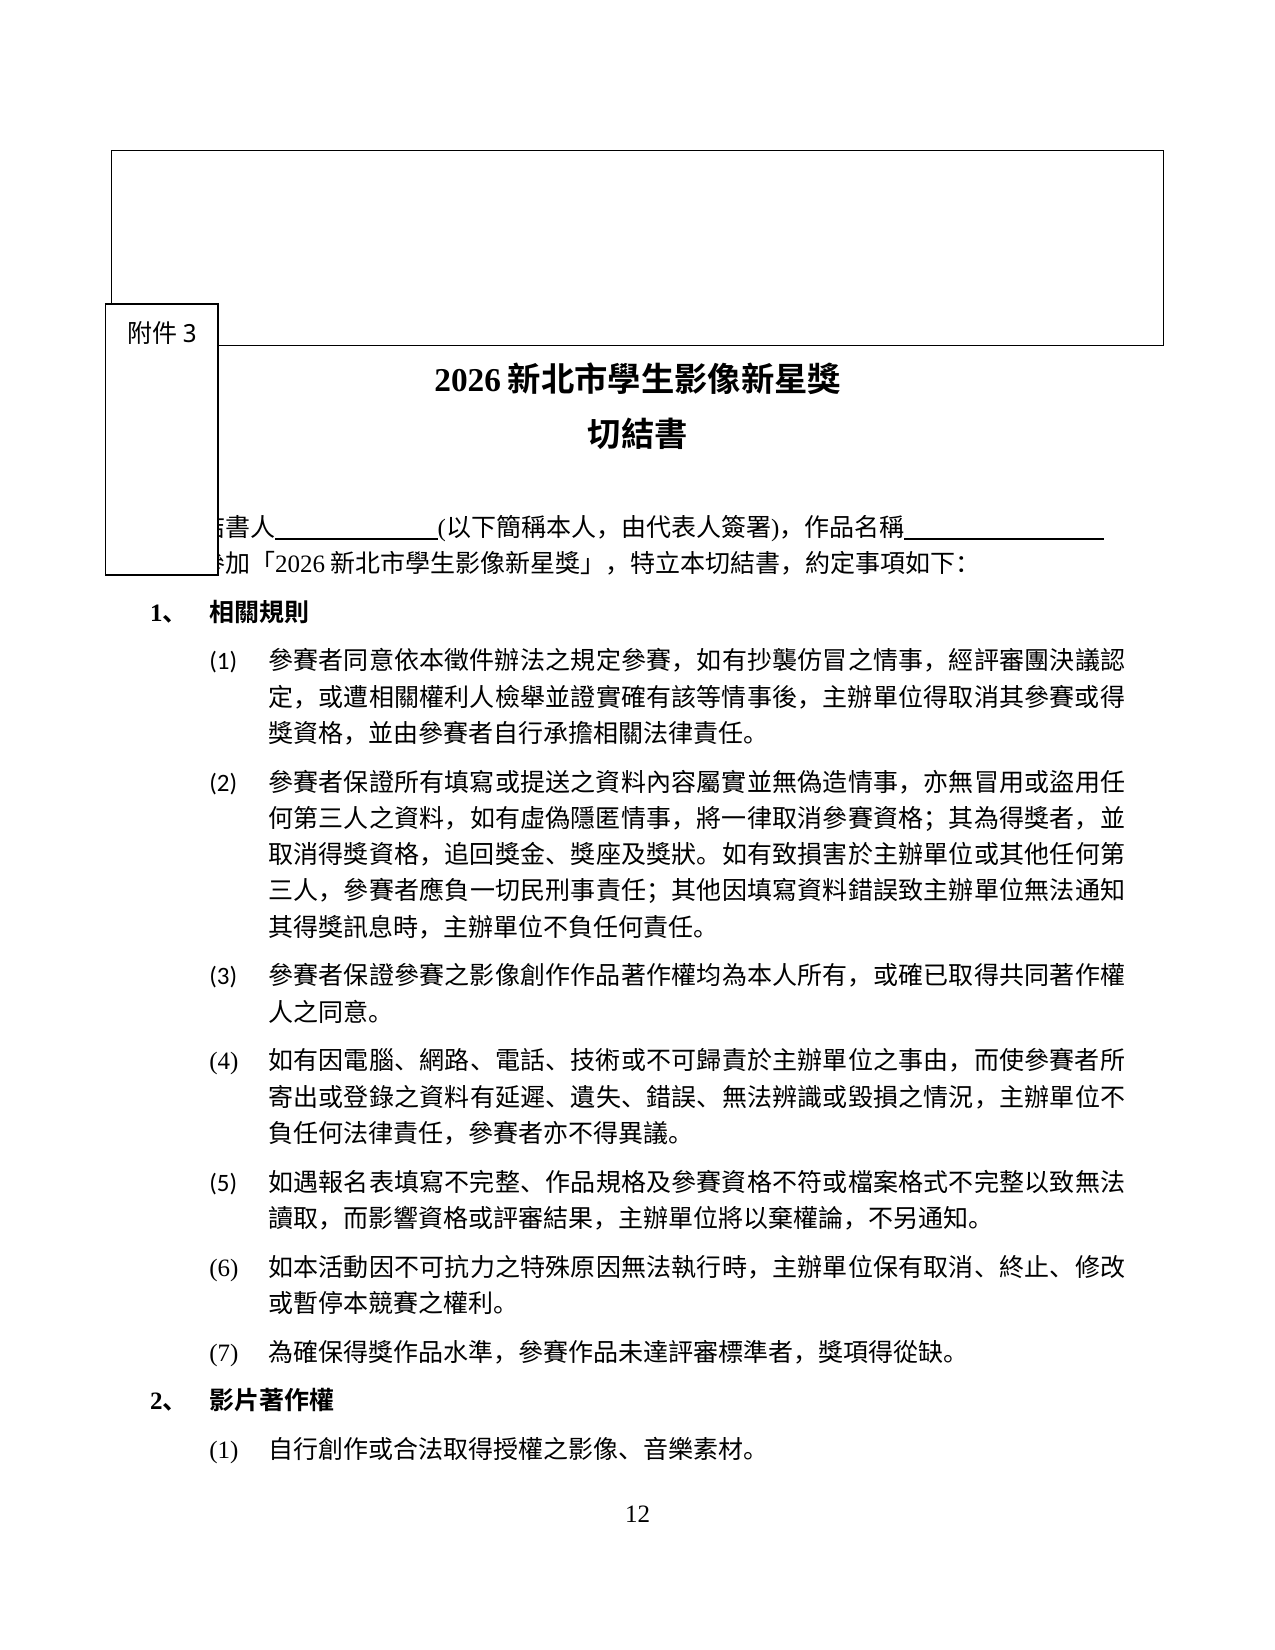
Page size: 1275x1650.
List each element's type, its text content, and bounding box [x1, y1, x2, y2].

text 立切結書人 (以下簡稱本人，由代表人簽署)，作品名稱 茲為參加「2026新北市學生影像新星獎」，特立本切結書，約定事項如下： [150, 507, 1125, 579]
text 附件3 [115, 313, 208, 349]
text 2026新北市學生影像新星獎 [219, 358, 1125, 400]
table_cell [112, 151, 1163, 345]
list 相關規則 [150, 592, 1125, 628]
list 參賽者保證所有填寫或提送之資料內容屬實並無偽造情事，亦無冒用或盜用任何第三人之資料，如有虛偽隱匿情事，將一律取消參賽資格；其為得獎者，並取消得獎資格，追回獎金、獎座及獎狀。如有致損害於主辦單位或其他任何第三人，參賽者應負一切民刑事責任；其他因填寫資料錯誤致主辦單位無法通知其得獎訊息時，主辦單位不負任何責任。 [209, 762, 1125, 943]
list 如本活動因不可抗力之特殊原因無法執行時，主辦單位保有取消、終止、修改或暫停本競賽之權利。 [209, 1247, 1125, 1319]
text 2026新北市學生影像新星獎 [106, 305, 217, 574]
text 切結書 [219, 413, 1125, 454]
list 如有因電腦、網路、電話、技術或不可歸責於主辦單位之事由，而使參賽者所寄出或登錄之資料有延遲、遺失、錯誤、無法辨識或毀損之情況，主辦單位不負任何法律責任，參賽者亦不得異議。 [209, 1041, 1125, 1149]
list 影片著作權 [150, 1381, 1125, 1417]
list 參賽者同意依本徵件辦法之規定參賽，如有抄襲仿冒之情事，經評審團決議認定，或遭相關權利人檢舉並證實確有該等情事後，主辦單位得取消其參賽或得獎資格，並由參賽者自行承擔相關法律責任。 [209, 641, 1125, 749]
list 為確保得獎作品水準，參賽作品未達評審標準者，獎項得從缺。 [209, 1332, 1125, 1368]
list 參賽者保證參賽之影像創作作品著作權均為本人所有，或確已取得共同著作權人之同意。 [209, 956, 1125, 1028]
list 自行創作或合法取得授權之影像、音樂素材。 [209, 1429, 1125, 1466]
list 如遇報名表填寫不完整、作品規格及參賽資格不符或檔案格式不完整以致無法讀取，而影響資格或評審結果，主辦單位將以棄權論，不另通知。 [209, 1162, 1125, 1234]
